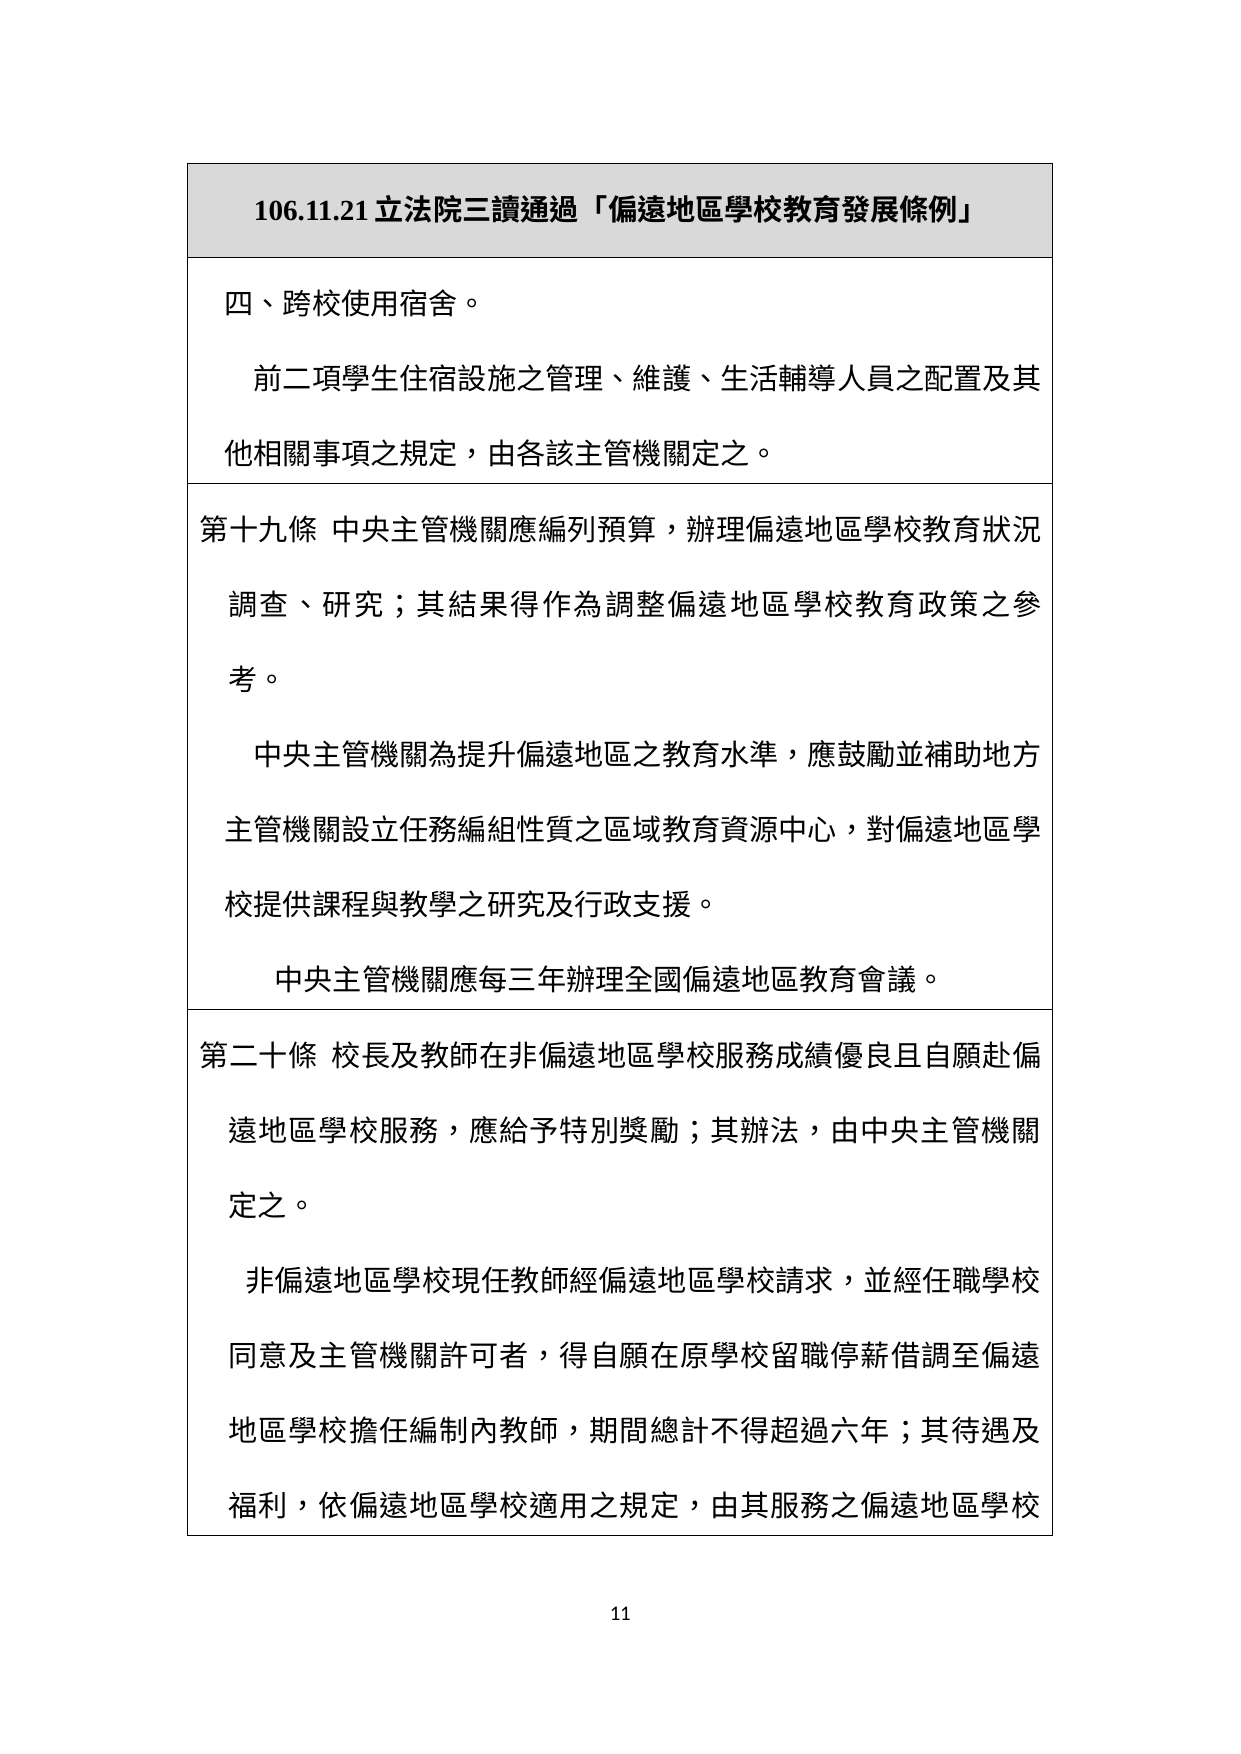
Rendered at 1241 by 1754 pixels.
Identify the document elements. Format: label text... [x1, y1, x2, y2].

table_header 106.11.21立法院三讀通過「偏遠地區學校教育發展條例」 [188, 164, 1052, 257]
table_cell 第二十條 校長及教師在非偏遠地區學校服務成績優良且自願赴偏遠地區學校服務，應給予特別獎勵；其辦法，由中央主管機關定之。 非偏遠地區學校現任教師經偏遠地區學校請求，並經任職學校同意及主管機關許可者，得自願在原學校留職停薪借調至偏遠地區學校擔任編制內教師，期間總計不得超過六年；其待遇及福利，依偏遠地區學校適用之規定，由其服務之偏遠地區學校 [188, 1010, 1052, 1535]
table_cell 四、跨校使用宿舍。 前二項學生住宿設施之管理、維護、生活輔導人員之配置及其他相關事項之規定，由各該主管機關定之。 [188, 258, 1052, 483]
table_cell 第十九條 中央主管機關應編列預算，辦理偏遠地區學校教育狀況調查、研究；其結果得作為調整偏遠地區學校教育政策之參考。 中央主管機關為提升偏遠地區之教育水準，應鼓勵並補助地方主管機關設立任務編組性質之區域教育資源中心，對偏遠地區學校提供課程與教學之研究及行政支援。 中央主管機關應每三年辦理全國偏遠地區教育會議。 [188, 484, 1052, 1009]
